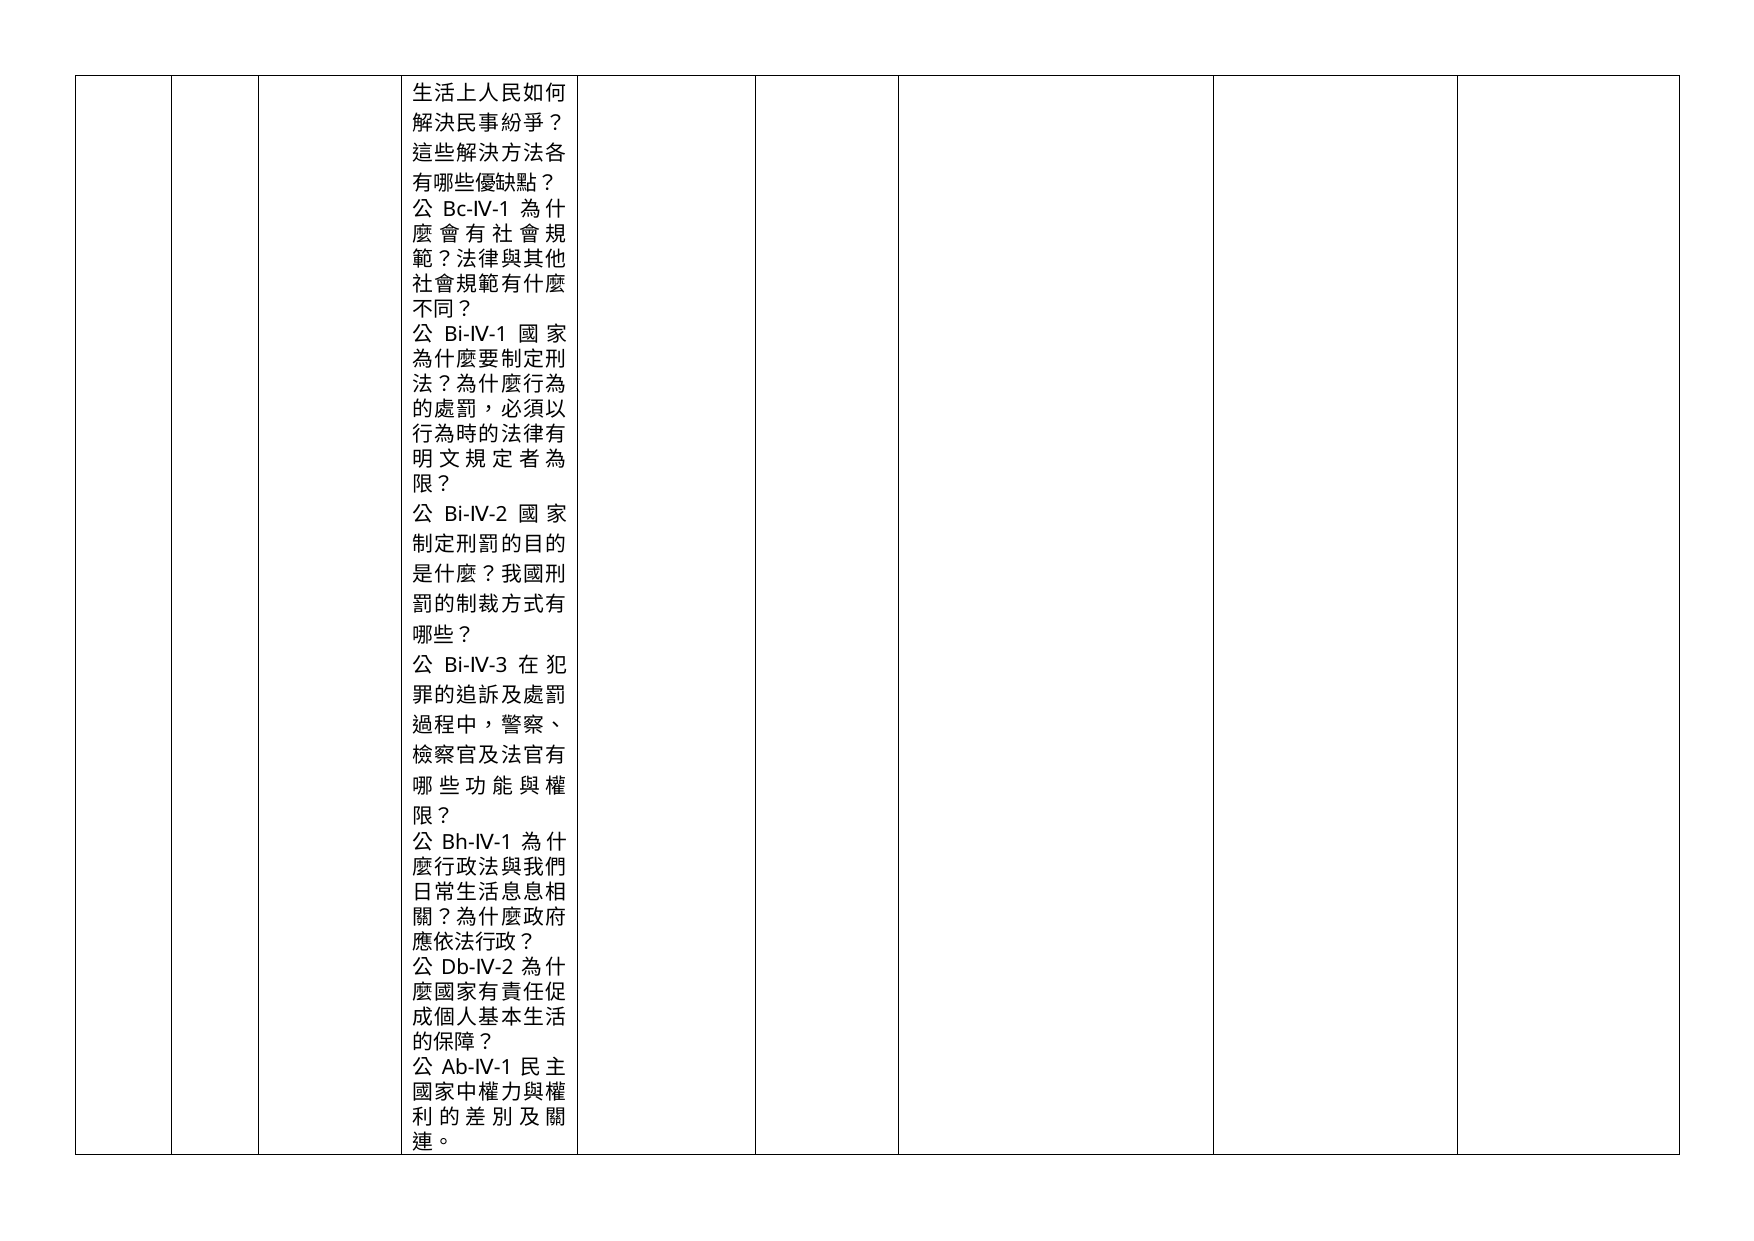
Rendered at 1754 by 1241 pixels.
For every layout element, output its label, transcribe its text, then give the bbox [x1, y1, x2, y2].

table_cell [578, 76, 755, 1154]
table_cell [172, 76, 258, 1154]
table_cell 生活上人民如何解決民事紛爭？這些解決方法各有哪些優缺點？ 公Bc-Ⅳ-1為什麼會有社會規範？法律與其他社會規範有什麼不同？ 公Bi-Ⅳ-1國家為什麼要制定刑法？為什麼行為的處罰，必須以行為時的法律有明文規定者為限？ 公Bi-Ⅳ-2國家制定刑罰的目的是什麼？我國刑罰的制裁方式有哪些？ 公Bi-Ⅳ-3在犯罪的追訴及處罰過程中，警察、檢察官及法官有哪些功能與權限？ 公Bh-Ⅳ-1為什麼行政法與我們日常生活息息相關？為什麼政府應依法行政？ 公Db-Ⅳ-2為什麼國家有責任促成個人基本生活的保障？ 公Ab-Ⅳ-1民主國家中權力與權利的差別及關連。 [402, 76, 577, 1154]
table_cell [899, 76, 1213, 1154]
table_cell [76, 76, 171, 1154]
table_cell [259, 76, 401, 1154]
table_cell [1458, 76, 1679, 1154]
table_cell [1214, 76, 1457, 1154]
table_cell [756, 76, 898, 1154]
